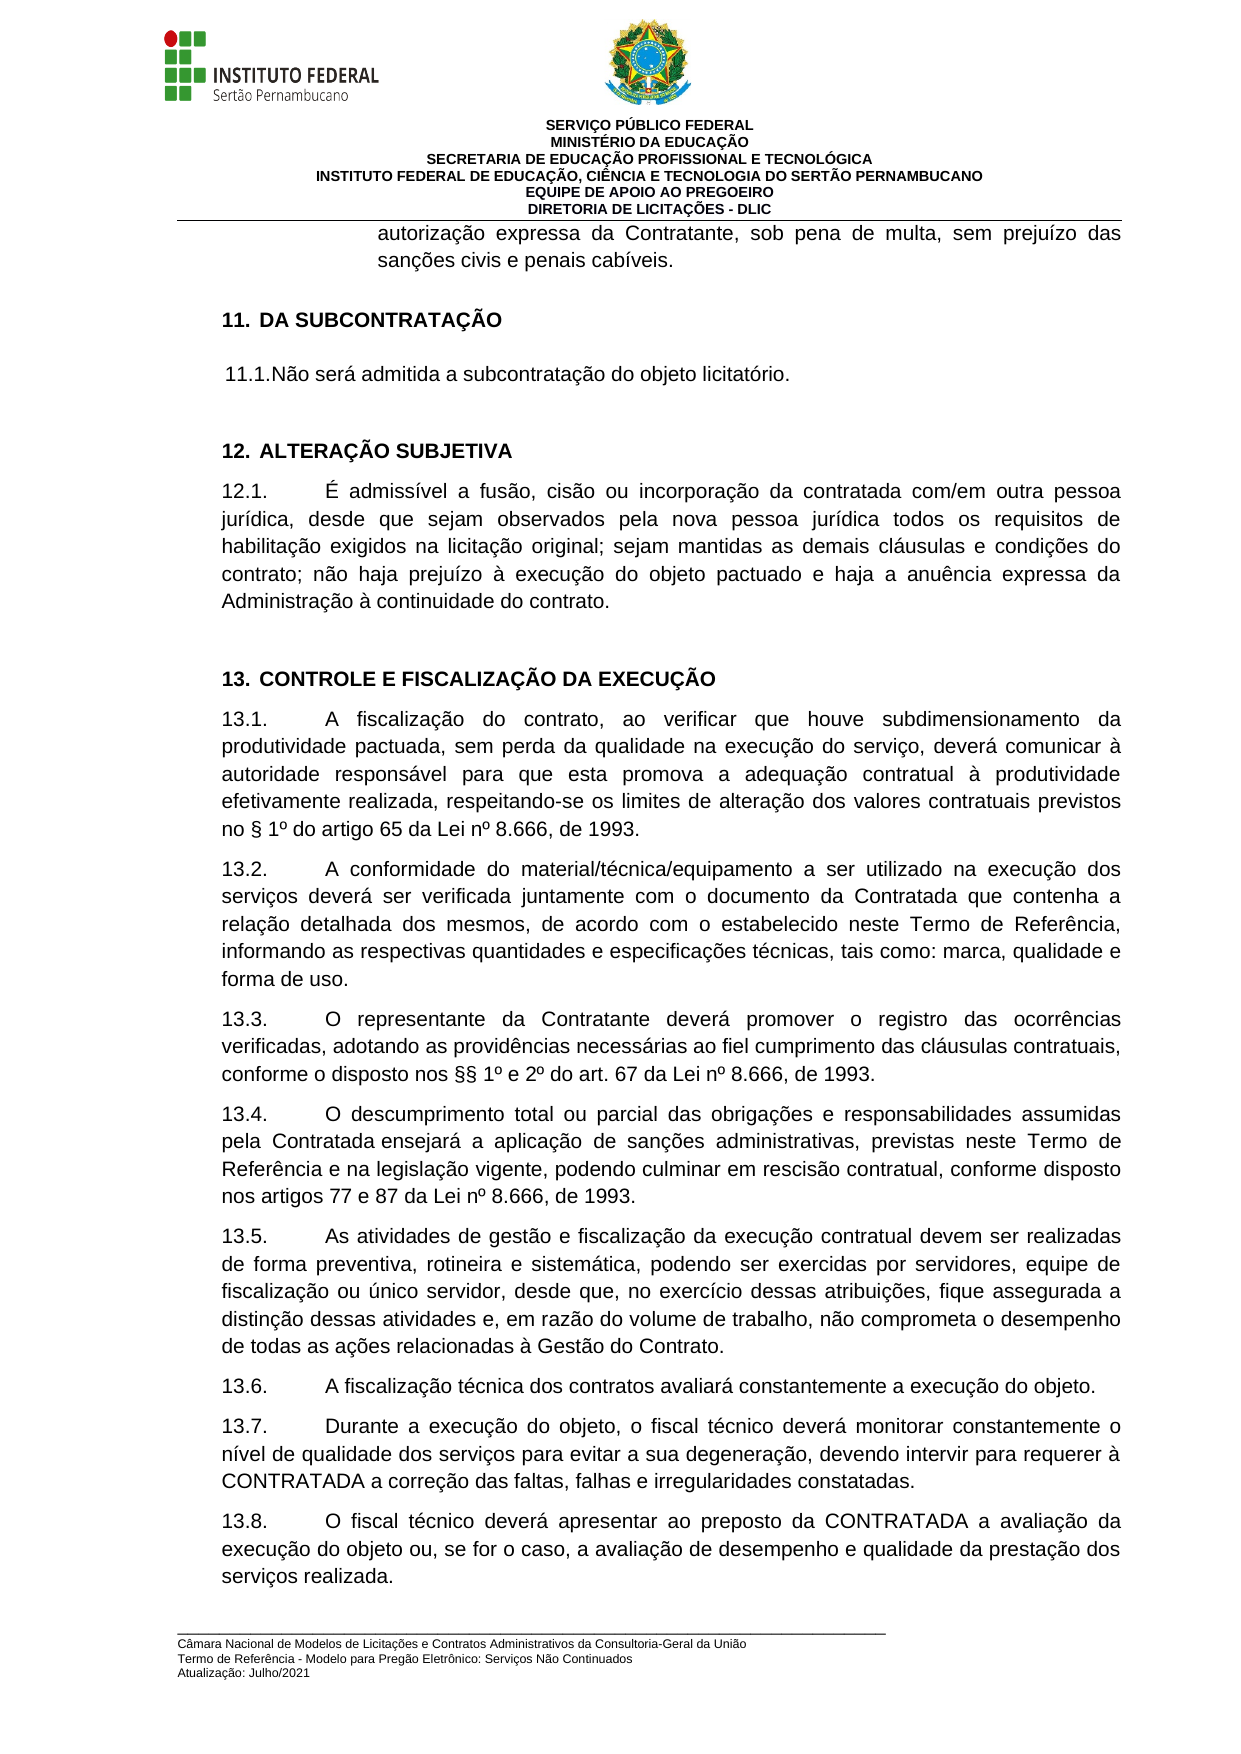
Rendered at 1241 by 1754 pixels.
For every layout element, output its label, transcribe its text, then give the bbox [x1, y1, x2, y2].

list O representante da Contratante deverá promover o registro das ocorrências verificadas, adotando as providências necessárias ao fiel cumprimento das cláusulas contratuais, conforme o disposto nos §§ 1º e 2º do art. 67 da Lei nº 8.666, de 1993. [221, 1007, 1122, 1086]
list A fiscalização do contrato, ao verificar que houve subdimensionamento da produtividade pactuada, sem perda da qualidade na execução do serviço, deverá comunicar à autoridade responsável para que esta promova a adequação contratual à produtividade efetivamente realizada, respeitando-se os limites de alteração dos valores contratuais previstos no § 1º do artigo 65 da Lei nº 8.666, de 1993. [221, 707, 1122, 841]
list DA SUBCONTRATAÇÃO [222, 308, 1122, 332]
list ALTERAÇÃO SUBJETIVA [222, 439, 1122, 463]
list A conformidade do material/técnica/equipamento a ser utilizado na execução dos serviços deverá ser verificada juntamente com o documento da Contratada que contenha a relação detalhada dos mesmos, de acordo com o estabelecido neste Termo de Referência, informando as respectivas quantidades e especificações técnicas, tais como: marca, qualidade e forma de uso. [221, 857, 1122, 991]
list É admissível a fusão, cisão ou incorporação da contratada com/em outra pessoa jurídica, desde que sejam observados pela nova pessoa jurídica todos os requisitos de habilitação exigidos na licitação original; sejam mantidas as demais cláusulas e condições do contrato; não haja prejuízo à execução do objeto pactuado e haja a anuência expressa da Administração à continuidade do contrato. [221, 479, 1122, 613]
list Durante a execução do objeto, o fiscal técnico deverá monitorar constantemente o nível de qualidade dos serviços para evitar a sua degeneração, devendo intervir para requerer à CONTRATADA a correção das faltas, falhas e irregularidades constatadas. [221, 1414, 1122, 1493]
picture [164, 30, 379, 101]
picture [604, 19, 692, 105]
list A fiscalização técnica dos contratos avaliará constantemente a execução do objeto. [221, 1374, 1122, 1398]
list autorização expressa da Contratante, sob pena de multa, sem prejuízo das sanções civis e penais cabíveis. [325, 221, 1122, 272]
list As atividades de gestão e fiscalização da execução contratual devem ser realizadas de forma preventiva, rotineira e sistemática, podendo ser exercidas por servidores, equipe de fiscalização ou único servidor, desde que, no exercício dessas atribuições, fique assegurada a distinção dessas atividades e, em razão do volume de trabalho, não comprometa o desempenho de todas as ações relacionadas à Gestão do Contrato. [221, 1224, 1122, 1358]
list Não será admitida a subcontratação do objeto licitatório. [224, 362, 1122, 386]
list CONTROLE E FISCALIZAÇÃO DA EXECUÇÃO [222, 667, 1122, 691]
list O fiscal técnico deverá apresentar ao preposto da CONTRATADA a avaliação da execução do objeto ou, se for o caso, a avaliação de desempenho e qualidade da prestação dos serviços realizada. [221, 1509, 1122, 1588]
list O descumprimento total ou parcial das obrigações e responsabilidades assumidas pela Contratada ensejará a aplicação de sanções administrativas, previstas neste Termo de Referência e na legislação vigente, podendo culminar em rescisão contratual, conforme disposto nos artigos 77 e 87 da Lei nº 8.666, de 1993. [221, 1102, 1122, 1208]
